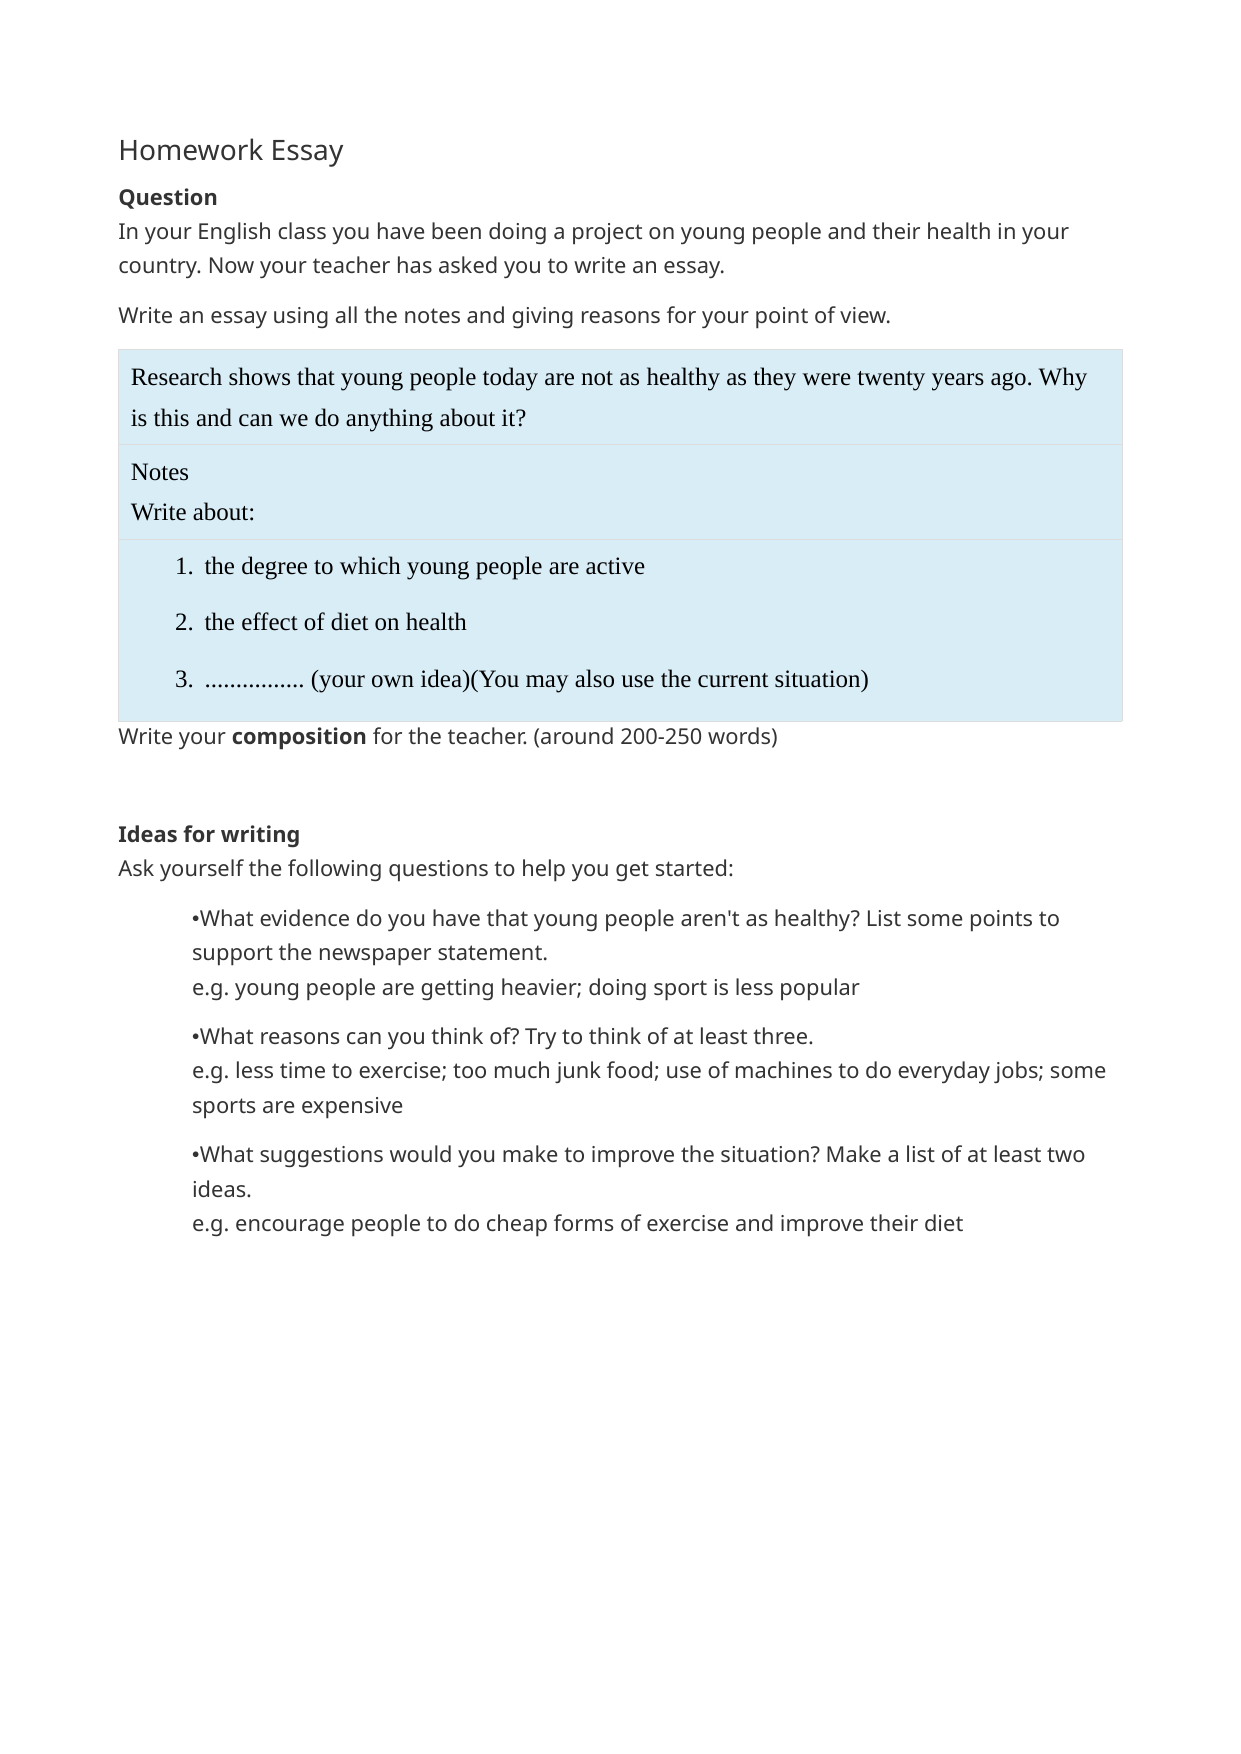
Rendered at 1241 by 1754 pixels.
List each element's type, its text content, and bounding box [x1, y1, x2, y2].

table_cell Notes Write about: [119, 445, 1122, 538]
subtitle Homework Essay [118, 131, 1122, 169]
list What suggestions would you make to improve the situation? Make a list of at least two ideas. e.g. encourage people to do cheap forms of exercise and improve their diet [118, 1139, 1122, 1238]
list What evidence do you have that young people aren't as healthy? List some points to support the newspaper statement. e.g. young people are getting heavier; doing sport is less popular [118, 903, 1122, 1001]
table_cell the degree to which young people are active the effect of diet on health ................ (your own idea)(You may also use the current situation) [119, 540, 1122, 721]
list What reasons can you think of? Try to think of at least three. e.g. less time to exercise; too much junk food; use of machines to do everyday jobs; some sports are expensive [118, 1021, 1122, 1119]
text Ideas for writing Ask yourself the following questions to help you get started: [118, 819, 1122, 883]
text Write your composition for the teacher. (around 200-250 words) [118, 722, 1122, 751]
text Question In your English class you have been doing a project on young people and their health in your country. Now your teacher has asked you to write an essay. [118, 181, 1122, 279]
text Write an essay using all the notes and giving reasons for your point of view. [118, 299, 1122, 329]
table_header Research shows that young people today are not as healthy as they were twenty years ago. Why is this and can we do anything about it? [119, 350, 1122, 444]
